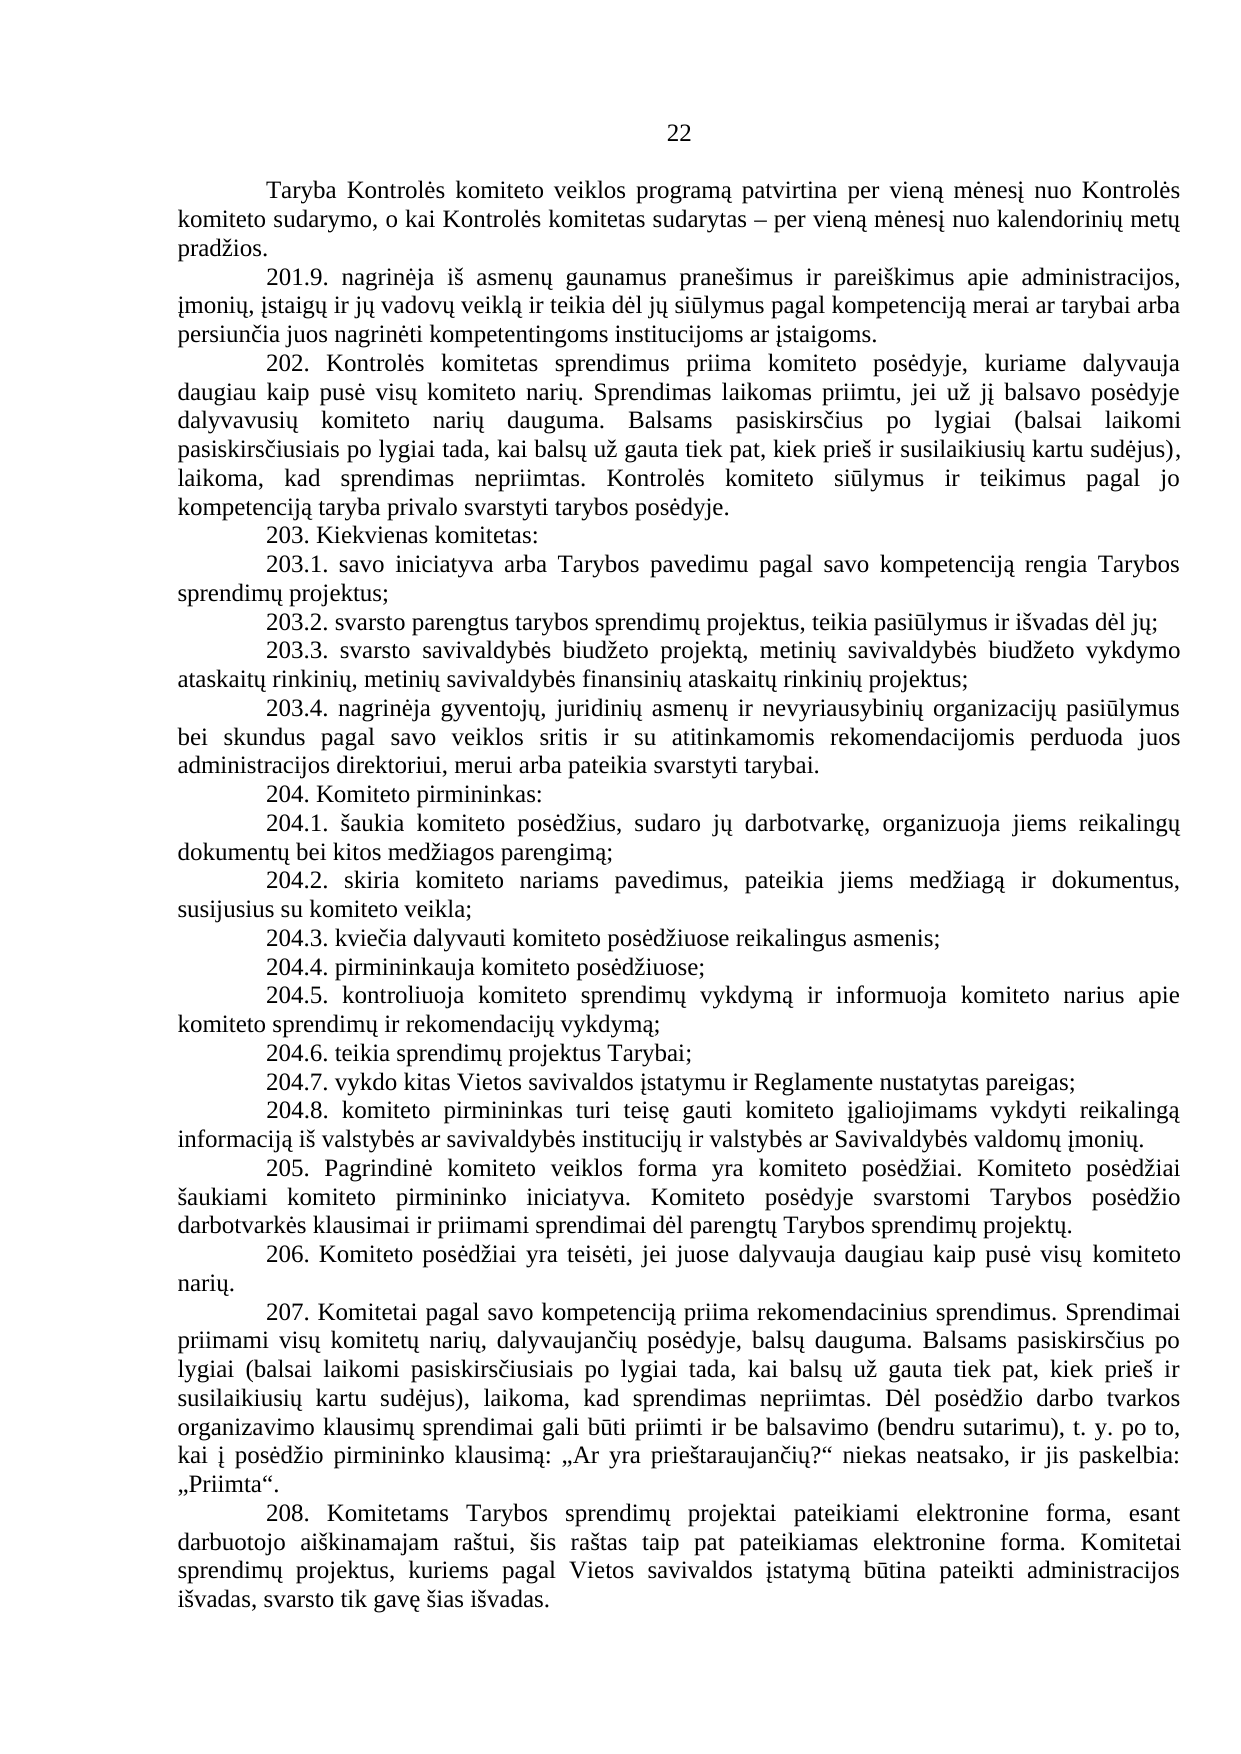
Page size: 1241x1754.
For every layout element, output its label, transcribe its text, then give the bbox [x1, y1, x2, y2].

text 205. Pagrindinė komiteto veiklos forma yra komiteto posėdžiai. Komiteto posėdžiai šaukiami komiteto pirmininko iniciatyva. Komiteto posėdyje svarstomi Tarybos posėdžio darbotvarkės klausimai ir priimami sprendimai dėl parengtų Tarybos sprendimų projektų. [177, 1153, 1181, 1239]
text 204.6. teikia sprendimų projektus Tarybai; [177, 1038, 1181, 1067]
text 203.1. savo iniciatyva arba Tarybos pavedimu pagal savo kompetenciją rengia Tarybos sprendimų projektus; [177, 549, 1181, 607]
text 203.2. svarsto parengtus tarybos sprendimų projektus, teikia pasiūlymus ir išvadas dėl jų; [177, 607, 1181, 636]
text 201.9. nagrinėja iš asmenų gaunamus pranešimus ir pareiškimus apie administracijos, įmonių, įstaigų ir jų vadovų veiklą ir teikia dėl jų siūlymus pagal kompetenciją merai ar tarybai arba persiunčia juos nagrinėti kompetentingoms institucijoms ar įstaigoms. [177, 262, 1181, 348]
text Taryba Kontrolės komiteto veiklos programą patvirtina per vieną mėnesį nuo Kontrolės komiteto sudarymo, o kai Kontrolės komitetas sudarytas – per vieną mėnesį nuo kalendorinių metų pradžios. [177, 176, 1181, 262]
text 203. Kiekvienas komitetas: [177, 521, 1181, 549]
text 204.8. komiteto pirmininkas turi teisę gauti komiteto įgaliojimams vykdyti reikalingą informaciją iš valstybės ar savivaldybės institucijų ir valstybės ar Savivaldybės valdomų įmonių. [177, 1096, 1181, 1153]
text 204.3. kviečia dalyvauti komiteto posėdžiuose reikalingus asmenis; [177, 923, 1181, 952]
text 207. Komitetai pagal savo kompetenciją priima rekomendacinius sprendimus. Sprendimai priimami visų komitetų narių, dalyvaujančių posėdyje, balsų dauguma. Balsams pasiskirsčius po lygiai (balsai laikomi pasiskirsčiusiais po lygiai tada, kai balsų už gauta tiek pat, kiek prieš ir susilaikiusių kartu sudėjus), laikoma, kad sprendimas nepriimtas. Dėl posėdžio darbo tvarkos organizavimo klausimų sprendimai gali būti priimti ir be balsavimo (bendru sutarimu), t. y. po to, kai į posėdžio pirmininko klausimą: „Ar yra prieštaraujančių?“ niekas neatsako, ir jis paskelbia: „Priimta“. [177, 1297, 1181, 1498]
text 204.5. kontroliuoja komiteto sprendimų vykdymą ir informuoja komiteto narius apie komiteto sprendimų ir rekomendacijų vykdymą; [177, 981, 1181, 1038]
text 203.4. nagrinėja gyventojų, juridinių asmenų ir nevyriausybinių organizacijų pasiūlymus bei skundus pagal savo veiklos sritis ir su atitinkamomis rekomendacijomis perduoda juos administracijos direktoriui, merui arba pateikia svarstyti tarybai. [177, 693, 1181, 779]
text 204.1. šaukia komiteto posėdžius, sudaro jų darbotvarkę, organizuoja jiems reikalingų dokumentų bei kitos medžiagos parengimą; [177, 808, 1181, 866]
text 204.4. pirmininkauja komiteto posėdžiuose; [177, 952, 1181, 981]
text 202. Kontrolės komitetas sprendimus priima komiteto posėdyje, kuriame dalyvauja daugiau kaip pusė visų komiteto narių. Sprendimas laikomas priimtu, jei už jį balsavo posėdyje dalyvavusių komiteto narių dauguma. Balsams pasiskirsčius po lygiai (balsai laikomi pasiskirsčiusiais po lygiai tada, kai balsų už gauta tiek pat, kiek prieš ir susilaikiusių kartu sudėjus), laikoma, kad sprendimas nepriimtas. Kontrolės komiteto siūlymus ir teikimus pagal jo kompetenciją taryba privalo svarstyti tarybos posėdyje. [177, 348, 1181, 521]
text 204.7. vykdo kitas Vietos savivaldos įstatymu ir Reglamente nustatytas pareigas; [177, 1067, 1181, 1096]
text 208. Komitetams Tarybos sprendimų projektai pateikiami elektronine forma, esant darbuotojo aiškinamajam raštui, šis raštas taip pat pateikiamas elektronine forma. Komitetai sprendimų projektus, kuriems pagal Vietos savivaldos įstatymą būtina pateikti administracijos išvadas, svarsto tik gavę šias išvadas. [177, 1498, 1181, 1613]
text 204. Komiteto pirmininkas: [177, 779, 1181, 808]
text 206. Komiteto posėdžiai yra teisėti, jei juose dalyvauja daugiau kaip pusė visų komiteto narių. [177, 1239, 1181, 1297]
text 204.2. skiria komiteto nariams pavedimus, pateikia jiems medžiagą ir dokumentus, susijusius su komiteto veikla; [177, 866, 1181, 923]
text 203.3. svarsto savivaldybės biudžeto projektą, metinių savivaldybės biudžeto vykdymo ataskaitų rinkinių, metinių savivaldybės finansinių ataskaitų rinkinių projektus; [177, 636, 1181, 693]
